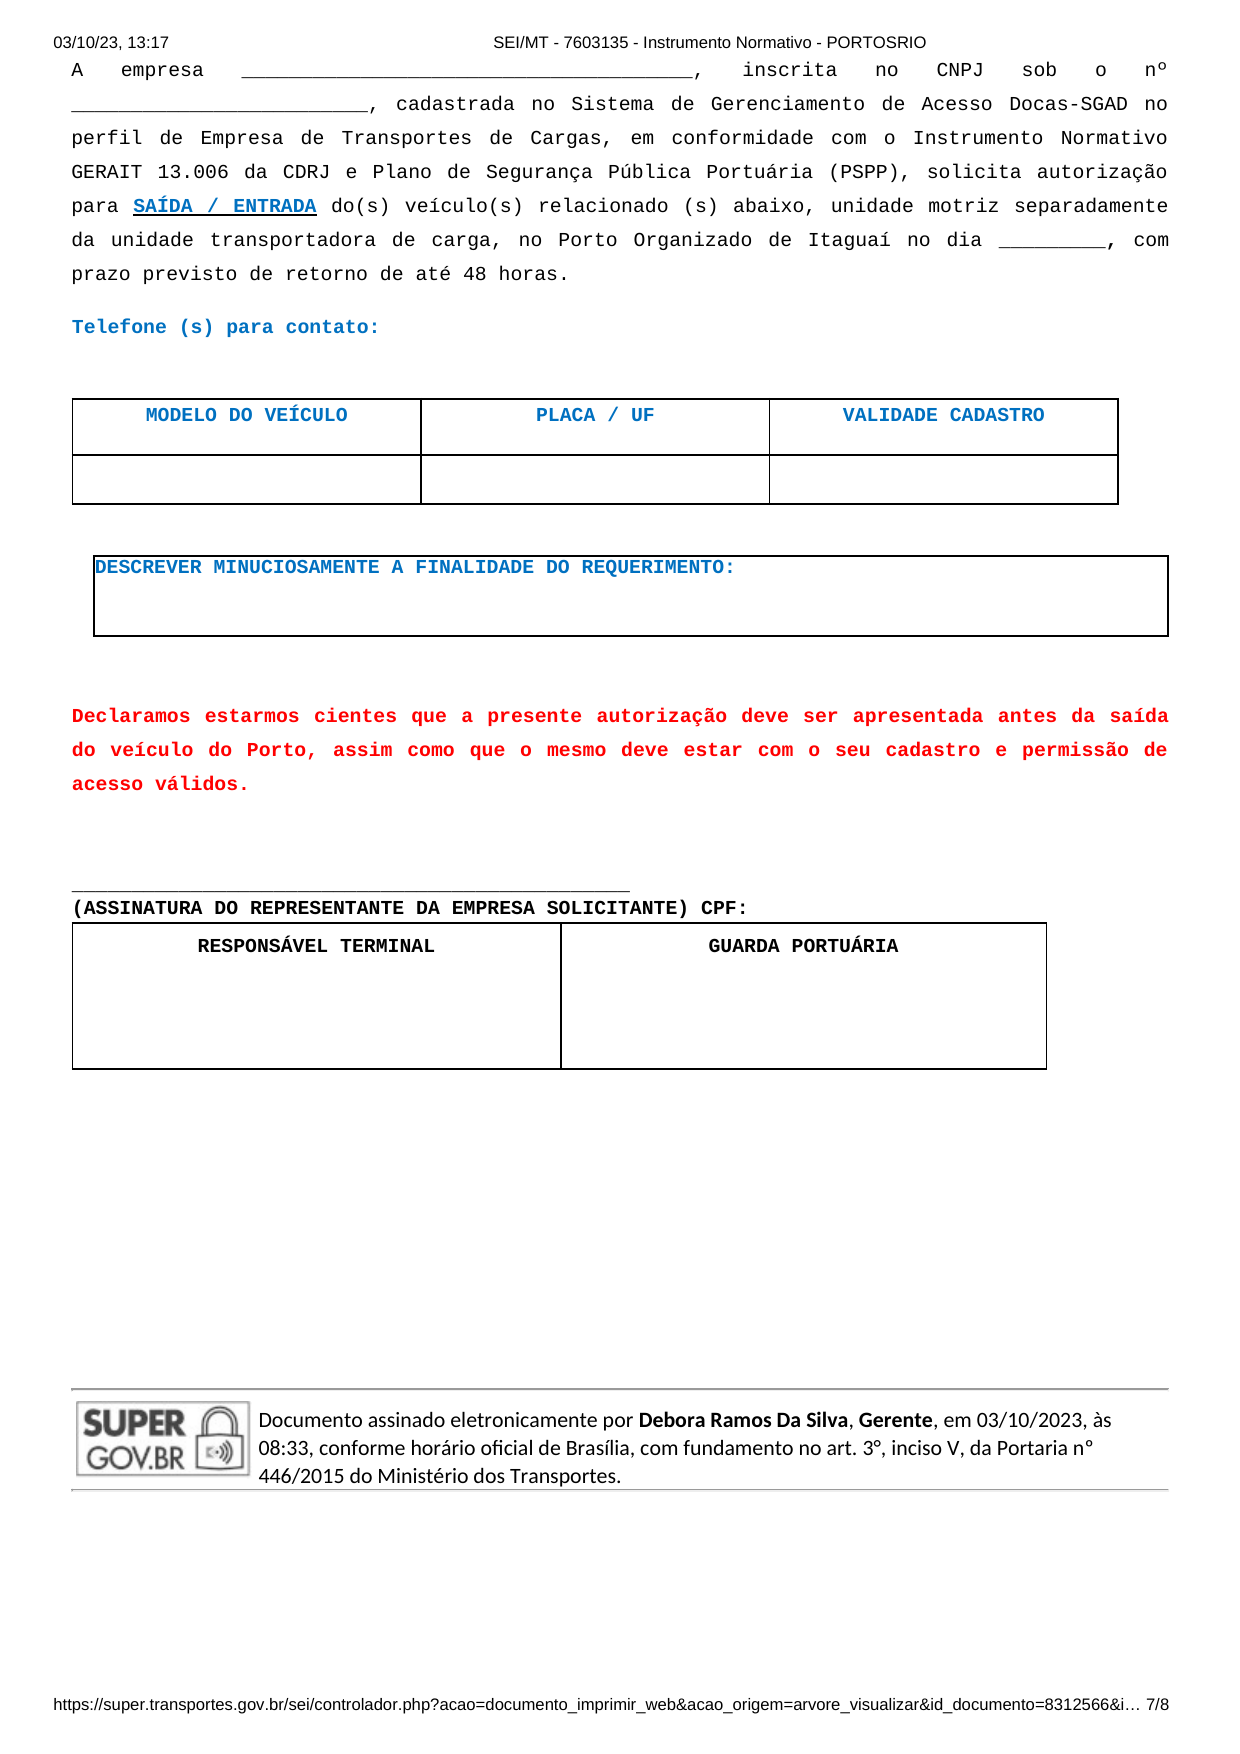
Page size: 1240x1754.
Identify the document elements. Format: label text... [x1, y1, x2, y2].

text _______________________________________________ (ASSINATURA DO REPRESENTANTE DA EMPRESA SOLICITANTE) CPF: [72, 874, 753, 920]
table_header GUARDA PORTUÁRIA [562, 924, 1046, 1068]
table_header PLACA / UF [422, 400, 769, 454]
table_header MODELO DO VEÍCULO [73, 400, 420, 454]
table_header VALIDADE CADASTRO [770, 400, 1117, 454]
text Telefone (s) para contato: [72, 317, 1169, 340]
table_cell [770, 456, 1117, 503]
text DESCREVER MINUCIOSAMENTE A FINALIDADE DO REQUERIMENTO: [95, 557, 1167, 579]
text Declaramos estarmos cientes que a presente autorização deve ser apresentada antes da saída do veículo do Porto, assim como que o mesmo deve estar com o seu cadastro e permissão de acesso válidos. [72, 706, 1169, 796]
text Documento assinado eletronicamente por Debora Ramos Da Silva, Gerente, em 03/10/2023, às 08:33, conforme horário oficial de Brasília, com fundamento no art. 3°, inciso V, da Portaria nº 446/2015 do Ministério dos Transportes. [258, 1407, 1169, 1489]
table_header RESPONSÁVEL TERMINAL [73, 924, 560, 1068]
table_cell [422, 456, 769, 503]
table_cell [73, 456, 420, 503]
text A empresa ______________________________________, inscrita no CNPJ sob o nº _________________________, cadastrada no Sistema de Gerenciamento de Acesso Docas-SGAD no perfil de Empresa de Transportes de Cargas, em conformidade com o Instrumento Normativo GERAIT 13.006 da CDRJ e Plano de Segurança Pública Portuária (PSPP), solicita autorização para SAÍDA / ENTRADA do(s) veículo(s) relacionado (s) abaixo, unidade motriz separadamente da unidade transportadora de carga, no Porto Organizado de Itaguaí no dia _________, com prazo previsto de retorno de até 48 horas. [71, 60, 1169, 286]
